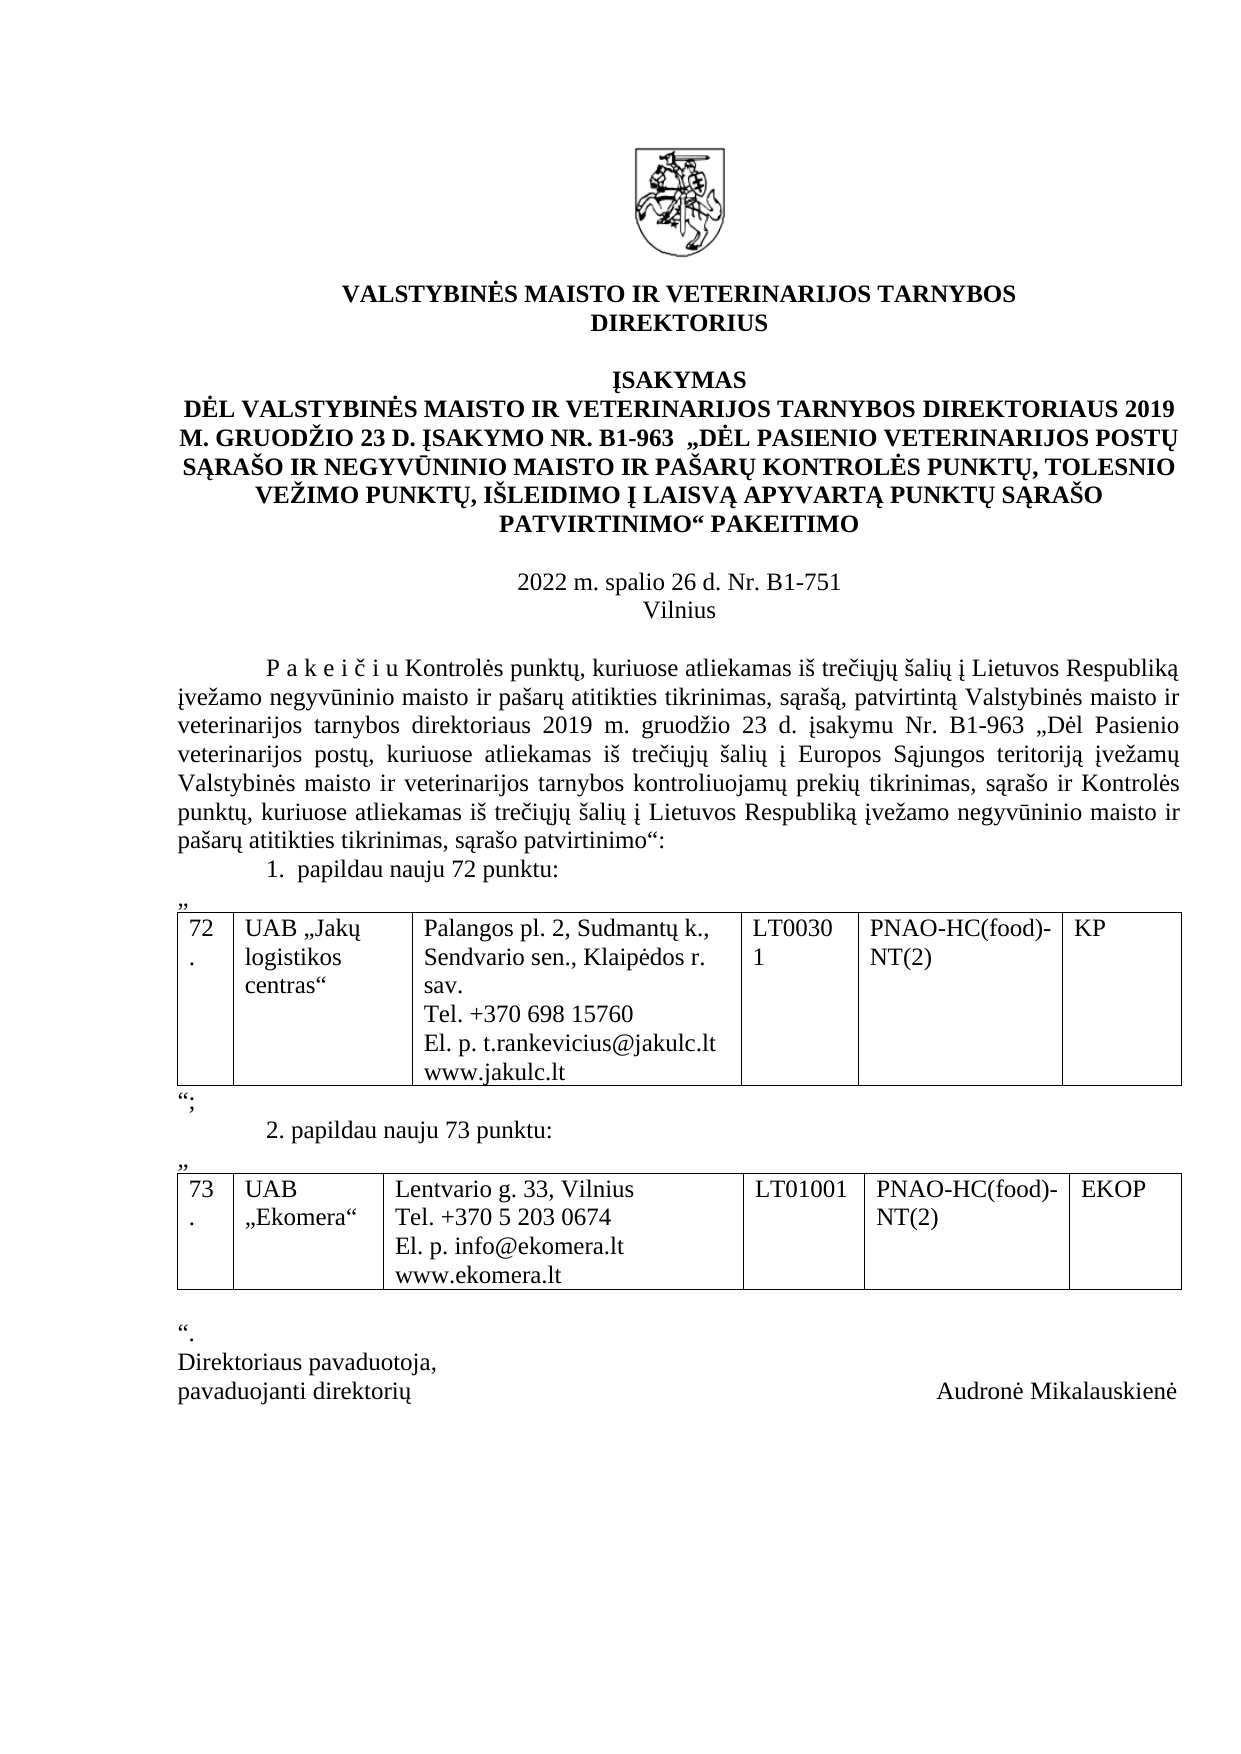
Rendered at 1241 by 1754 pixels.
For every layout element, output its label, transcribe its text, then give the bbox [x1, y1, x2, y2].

table_header PNAO-HC(food)-NT(2) [865, 1174, 1069, 1289]
table_header LT01001 [744, 1174, 864, 1289]
table_header KP [1063, 913, 1181, 1085]
text DĖL VALSTYBINĖS MAISTO IR VETERINARIJOS TARNYBOS DIREKTORIAUS 2019 M. GRUODŽIO 23 D. ĮSAKYMO NR. B1-963 „DĖL PASIENIO VETERINARIJOS POSTŲ SĄRAŠO IR NEGYVŪNINIO MAISTO IR PAŠARŲ KONTROLĖS PUNKTŲ, TOLESNIO VEŽIMO PUNKTŲ, IŠLEIDIMO Į LAISVĄ APYVARTĄ PUNKTŲ SĄRAŠO PATVIRTINIMO“ PAKEITIMO [177, 394, 1181, 538]
table_header EKOP [1070, 1174, 1181, 1289]
text 2022 m. spalio 26 d. Nr. B1-751 [177, 567, 1181, 596]
table_header 73. [178, 1174, 233, 1289]
text 1. papildau nauju 72 punktu: [177, 854, 1181, 883]
table_header 72. [178, 913, 233, 1085]
text „ [177, 883, 1181, 912]
table_header UAB „Ekomera“ [234, 1174, 383, 1289]
text 2. papildau nauju 73 punktu: [177, 1115, 1181, 1144]
text ĮSAKYMAS [177, 366, 1181, 394]
text Direktoriaus pavaduotoja, [177, 1347, 1103, 1376]
text VALSTYBINĖS MAISTO IR VETERINARIJOS TARNYBOS [177, 279, 1181, 308]
table_header UAB „Jakų logistikos centras“ [234, 913, 412, 1085]
text Vilnius [177, 596, 1181, 624]
text „ [177, 1144, 1153, 1173]
table_header PNAO-HC(food)-NT(2) [859, 913, 1062, 1085]
text P a k e i č i u Kontrolės punktų, kuriuose atliekamas iš trečiųjų šalių į Lietuvos Respubliką įvežamo negyvūninio maisto ir pašarų atitikties tikrinimas, sąrašą, patvirtintą Valstybinės maisto ir veterinarijos tarnybos direktoriaus 2019 m. gruodžio 23 d. įsakymu Nr. B1-963 „Dėl Pasienio veterinarijos postų, kuriuose atliekamas iš trečiųjų šalių į Europos Sąjungos teritoriją įvežamų Valstybinės maisto ir veterinarijos tarnybos kontroliuojamų prekių tikrinimas, sąrašo ir Kontrolės punktų, kuriuose atliekamas iš trečiųjų šalių į Lietuvos Respubliką įvežamo negyvūninio maisto ir pašarų atitikties tikrinimas, sąrašo patvirtinimo“: [177, 653, 1181, 854]
text “. [177, 1318, 1103, 1347]
text DIREKTORIUS [177, 308, 1181, 337]
text “; [177, 1086, 1181, 1115]
table_header LT00301 [742, 913, 858, 1085]
text pavaduojanti direktorių Audronė Mikalauskienė [177, 1376, 1181, 1405]
table_header Lentvario g. 33, Vilnius Tel. +370 5 203 0674 El. p. info@ekomera.lt www.ekomera.lt [384, 1174, 743, 1289]
table_header Palangos pl. 2, Sudmantų k., Sendvario sen., Klaipėdos r. sav. Tel. +370 698 15760 El. p. t.rankevicius@jakulc.lt www.jakulc.lt [413, 913, 741, 1085]
